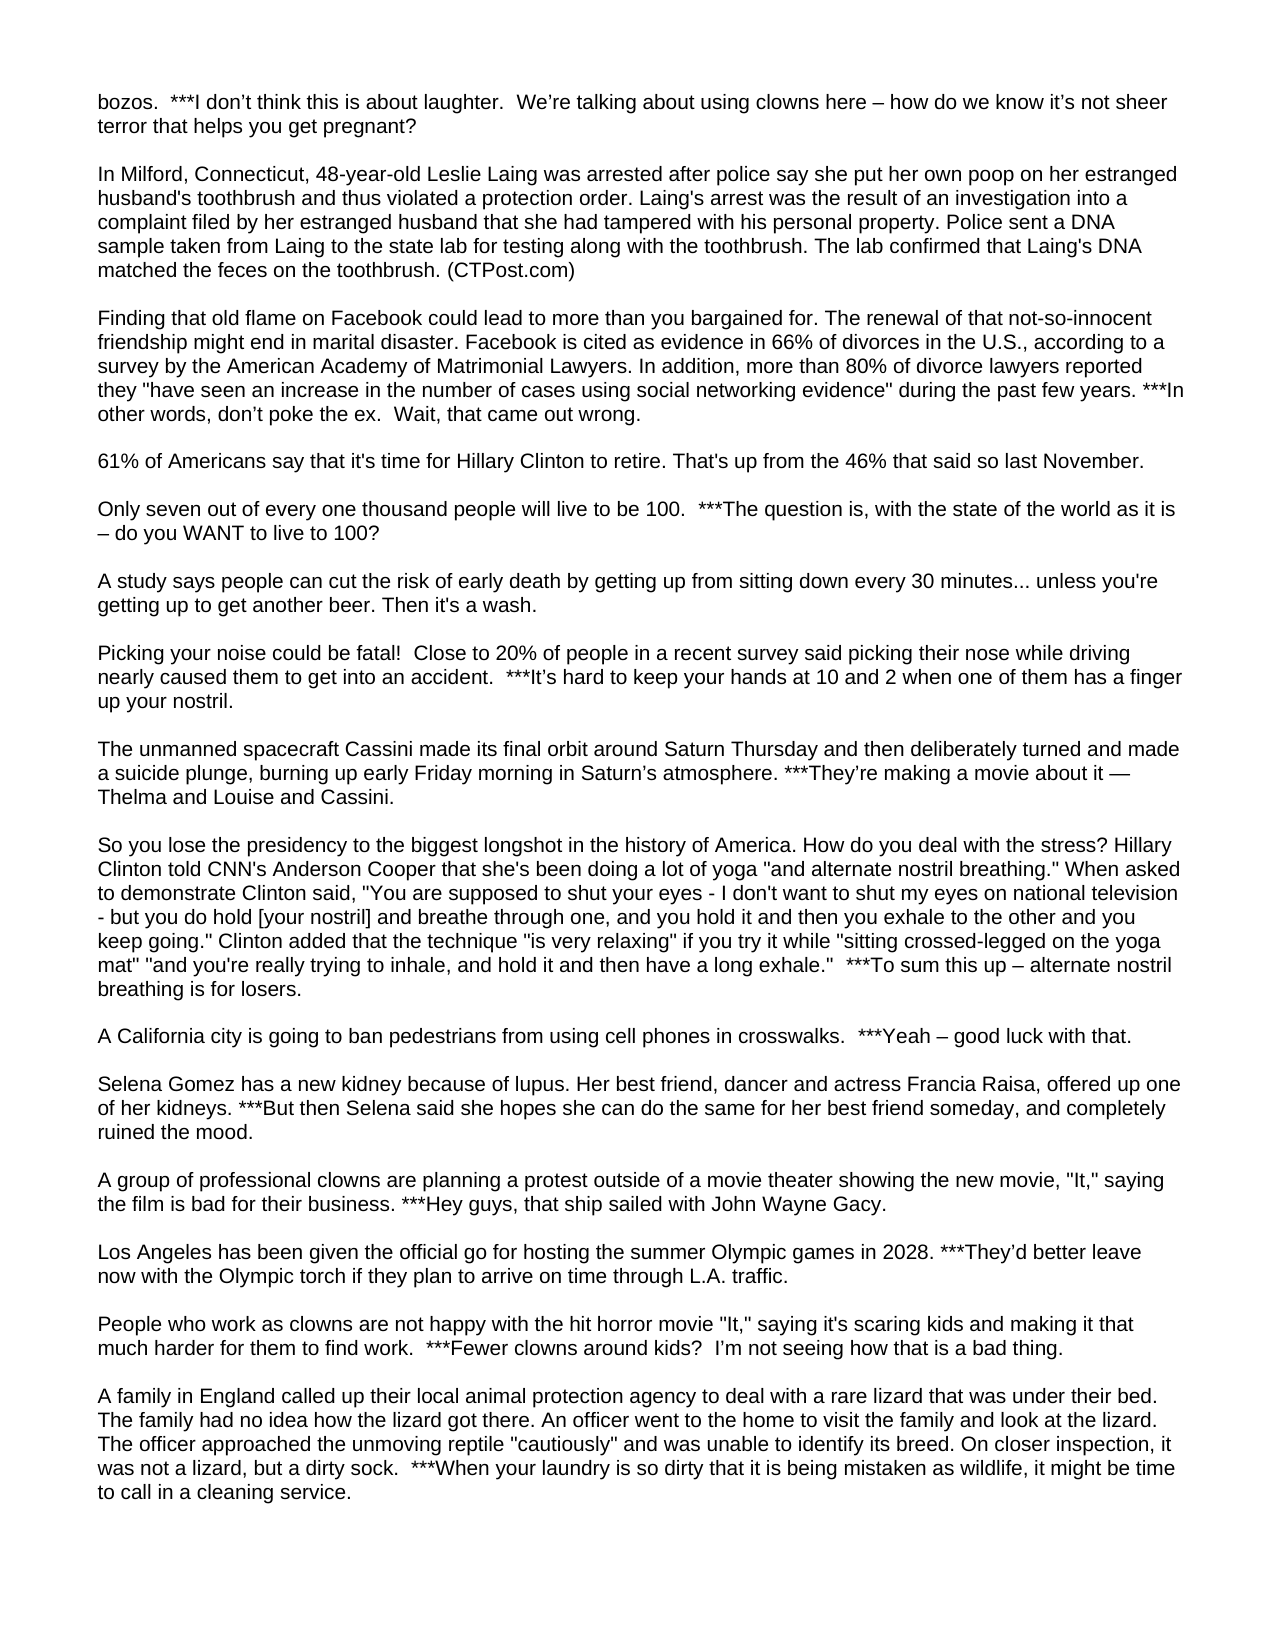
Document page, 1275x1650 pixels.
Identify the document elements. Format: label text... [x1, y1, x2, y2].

text Selena Gomez has a new kidney because of lupus. Her best friend, dancer and actress Francia Raisa, offered up one of her kidneys. ***But then Selena said she hopes she can do the same for her best friend someday, and completely ruined the mood. [97, 1072, 1185, 1144]
text Finding that old flame on Facebook could lead to more than you bargained for. The renewal of that not-so-innocent friendship might end in marital disaster. Facebook is cited as evidence in 66% of divorces in the U.S., according to a survey by the American Academy of Matrimonial Lawyers. In addition, more than 80% of divorce lawyers reported they "have seen an increase in the number of cases using social networking evidence" during the past few years. ***In other words, don’t poke the ex. Wait, that came out wrong. [97, 306, 1185, 425]
text bozos. ***I don’t think this is about laughter. We’re talking about using clowns here – how do we know it’s not sheer terror that helps you get pregnant? [97, 90, 1185, 138]
text A California city is going to ban pedestrians from using cell phones in crosswalks. ***Yeah – good luck with that. [97, 1024, 1185, 1048]
text So you lose the presidency to the biggest longshot in the history of America. How do you deal with the stress? Hillary Clinton told CNN's Anderson Cooper that she's been doing a lot of yoga "and alternate nostril breathing." When asked to demonstrate Clinton said, "You are supposed to shut your eyes - I don't want to shut my eyes on national television - but you do hold [your nostril] and breathe through one, and you hold it and then you exhale to the other and you keep going." Clinton added that the technique "is very relaxing" if you try it while "sitting crossed-legged on the yoga mat" "and you're really trying to inhale, and hold it and then have a long exhale." ***To sum this up – alternate nostril breathing is for losers. [97, 833, 1185, 1000]
text A group of professional clowns are planning a protest outside of a movie theater showing the new movie, "It," saying the film is bad for their business. ***Hey guys, that ship sailed with John Wayne Gacy. [97, 1168, 1185, 1216]
text Only seven out of every one thousand people will live to be 100. ***The question is, with the state of the world as it is – do you WANT to live to 100? [97, 497, 1185, 545]
text In Milford, Connecticut, 48-year-old Leslie Laing was arrested after police say she put her own poop on her estranged husband's toothbrush and thus violated a protection order. Laing's arrest was the result of an investigation into a complaint filed by her estranged husband that she had tampered with his personal property. Police sent a DNA sample taken from Laing to the state lab for testing along with the toothbrush. The lab confirmed that Laing's DNA matched the feces on the toothbrush. (CTPost.com) [97, 162, 1185, 282]
text 61% of Americans say that it's time for Hillary Clinton to retire. That's up from the 46% that said so last November. [97, 449, 1185, 473]
text Picking your noise could be fatal! Close to 20% of people in a recent survey said picking their nose while driving nearly caused them to get into an accident. ***It’s hard to keep your hands at 10 and 2 when one of them has a finger up your nostril. [97, 641, 1185, 713]
text Los Angeles has been given the official go for hosting the summer Olympic games in 2028. ***They’d better leave now with the Olympic torch if they plan to arrive on time through L.A. traffic. [97, 1240, 1185, 1288]
text A study says people can cut the risk of early death by getting up from sitting down every 30 minutes... unless you're getting up to get another beer. Then it's a wash. [97, 569, 1185, 617]
text The unmanned spacecraft Cassini made its final orbit around Saturn Thursday and then deliberately turned and made a suicide plunge, burning up early Friday morning in Saturn’s atmosphere. ***They’re making a movie about it — Thelma and Louise and Cassini. [97, 737, 1185, 809]
text People who work as clowns are not happy with the hit horror movie "It," saying it's scaring kids and making it that much harder for them to find work. ***Fewer clowns around kids? I’m not seeing how that is a bad thing. [97, 1312, 1185, 1360]
text A family in England called up their local animal protection agency to deal with a rare lizard that was under their bed. The family had no idea how the lizard got there. An officer went to the home to visit the family and look at the lizard. The officer approached the unmoving reptile "cautiously" and was unable to identify its breed. On closer inspection, it was not a lizard, but a dirty sock. ***When your laundry is so dirty that it is being mistaken as wildlife, it might be time to call in a cleaning service. [97, 1384, 1185, 1527]
